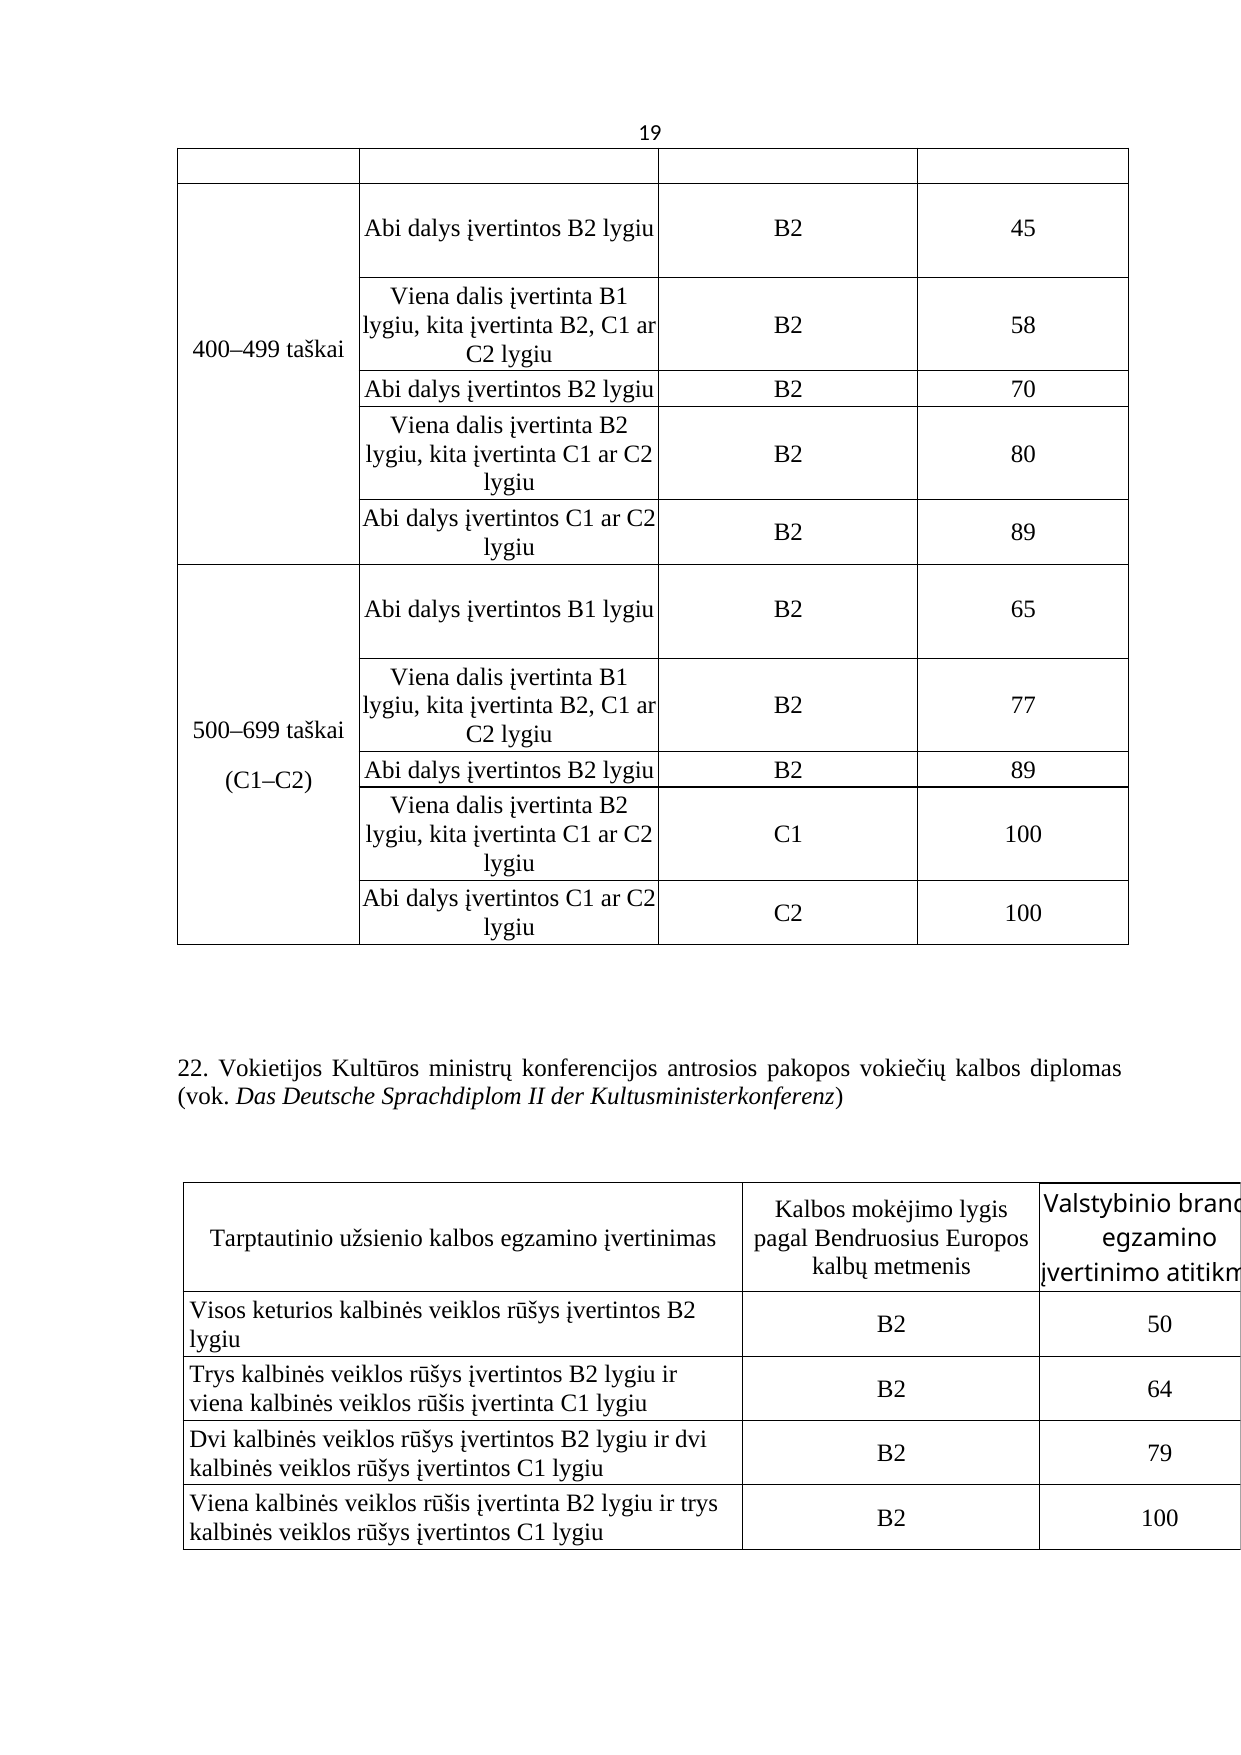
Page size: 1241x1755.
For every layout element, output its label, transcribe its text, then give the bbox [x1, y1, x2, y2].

table_cell B2 [659, 752, 917, 786]
table_cell Abi dalys įvertintos B2 lygiu [360, 371, 658, 406]
table_cell B2 [743, 1485, 1039, 1549]
table_cell 100 [918, 788, 1128, 879]
table_cell Abi dalys įvertintos C1 ar C2 lygiu [360, 500, 658, 563]
table_cell 58 [918, 278, 1128, 370]
table_cell Abi dalys įvertintos B2 lygiu [360, 184, 658, 277]
table_cell B2 [659, 278, 917, 370]
table_cell 77 [918, 659, 1128, 751]
table_cell B2 [743, 1292, 1039, 1356]
table_cell 45 [918, 184, 1128, 277]
table_cell B2 [659, 184, 917, 277]
table_cell 64 [1040, 1357, 1240, 1420]
table_cell B2 [659, 659, 917, 751]
table_cell Viena dalis įvertinta B2 lygiu, kita įvertinta C1 ar C2 lygiu [360, 788, 658, 879]
table_cell Dvi kalbinės veiklos rūšys įvertintos B2 lygiu ir dvi kalbinės veiklos rūšys įvertintos C1 lygiu [184, 1421, 742, 1484]
table_cell B2 [659, 500, 917, 563]
table_cell C2 [659, 881, 917, 944]
table_header Kalbos mokėjimo lygis pagal Bendruosius Europos kalbų metmenis [743, 1183, 1039, 1291]
table_cell Viena dalis įvertinta B1 lygiu, kita įvertinta B2, C1 ar C2 lygiu [360, 659, 658, 751]
table_cell 79 [1040, 1421, 1240, 1484]
table_cell 89 [918, 752, 1128, 786]
table_cell B2 [743, 1421, 1039, 1484]
table_cell Trys kalbinės veiklos rūšys įvertintos B2 lygiu ir viena kalbinės veiklos rūšis įvertinta C1 lygiu [184, 1357, 742, 1420]
table_cell [918, 149, 1128, 183]
table_cell [360, 149, 658, 183]
table_cell [178, 149, 359, 183]
table_cell B2 [659, 407, 917, 499]
table_cell B2 [743, 1357, 1039, 1420]
table_cell 100 [918, 881, 1128, 944]
table_cell 100 [1040, 1485, 1240, 1549]
table_cell Visos keturios kalbinės veiklos rūšys įvertintos B2 lygiu [184, 1292, 742, 1356]
table_cell Abi dalys įvertintos C1 ar C2 lygiu [360, 881, 658, 944]
table_header Tarptautinio užsienio kalbos egzamino įvertinimas [184, 1183, 742, 1291]
table_cell Viena dalis įvertinta B1 lygiu, kita įvertinta B2, C1 ar C2 lygiu [360, 278, 658, 370]
table_cell 500–699 taškai (C1–C2) [178, 565, 359, 944]
text 22. Vokietijos Kultūros ministrų konferencijos antrosios pakopos vokiečių kalbos diplomas (vok. Das Deutsche Sprachdiplom II der Kultusministerkonferenz) [177, 1053, 1122, 1110]
table_cell C1 [659, 788, 917, 879]
table_cell Viena kalbinės veiklos rūšis įvertinta B2 lygiu ir trys kalbinės veiklos rūšys įvertintos C1 lygiu [184, 1485, 742, 1549]
table_cell Viena dalis įvertinta B2 lygiu, kita įvertinta C1 ar C2 lygiu [360, 407, 658, 499]
table_cell 50 [1040, 1292, 1240, 1356]
table_cell 65 [918, 565, 1128, 658]
table_cell 80 [918, 407, 1128, 499]
table_cell Abi dalys įvertintos B1 lygiu [360, 565, 658, 658]
table_cell Abi dalys įvertintos B2 lygiu [360, 752, 658, 786]
table_cell [659, 149, 917, 183]
table_header Valstybinio brandos egzamino įvertinimo atitikmuo [1040, 1184, 1240, 1291]
table_cell 400–499 taškai [178, 184, 359, 563]
table_cell 89 [918, 500, 1128, 563]
table_cell B2 [659, 371, 917, 406]
table_cell B2 [659, 565, 917, 658]
table_cell 70 [918, 371, 1128, 406]
